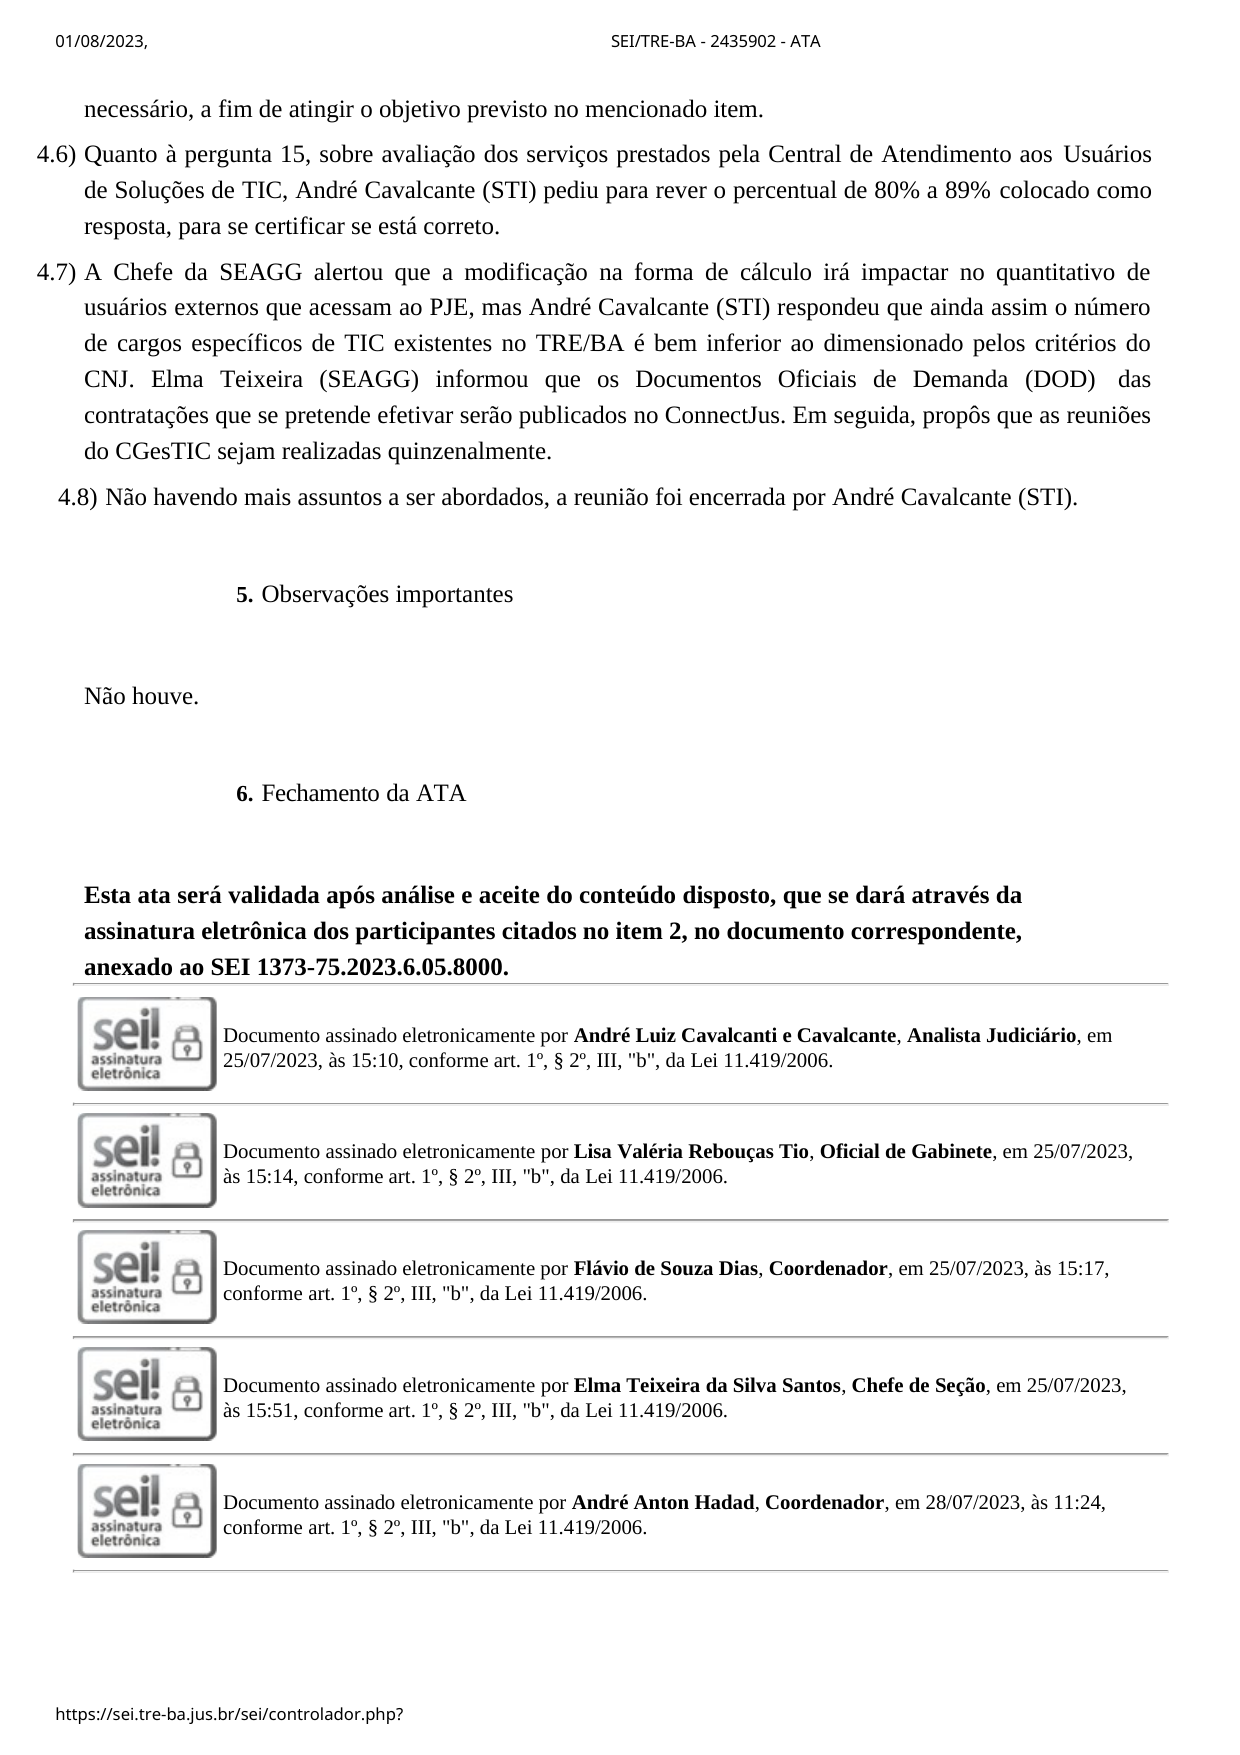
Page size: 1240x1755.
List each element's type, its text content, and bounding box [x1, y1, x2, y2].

list Fechamento da ATA [236, 778, 1179, 807]
text Documento assinado eletronicamente por André Luiz Cavalcanti e Cavalcante, Analista Judiciário, em 25/07/2023, às 15:10, conforme art. 1º, § 2º, III, "b", da Lei 11.419/2006. [223, 1023, 1114, 1072]
list A Chefe da SEAGG alertou que a modificação na forma de cálculo irá impactar no quantitativo de usuários externos que acessam ao PJE, mas André Cavalcante (STI) respondeu que ainda assim o número de cargos específicos de TIC existentes no TRE/BA é bem inferior ao dimensionado pelos critérios do CNJ. Elma Teixeira (SEAGG) informou que os Documentos Oficiais de Demanda (DOD) das contratações que se pretende efetivar serão publicados no ConnectJus. Em seguida, propôs que as reuniões do CGesTIC sejam realizadas quinzenalmente. [62, 257, 1152, 465]
text Documento assinado eletronicamente por André Anton Hadad, Coordenador, em 28/07/2023, às 11:24, conforme art. 1º, § 2º, III, "b", da Lei 11.419/2006. [223, 1490, 1108, 1539]
text Não houve. [84, 681, 1179, 709]
list Observações importantes [236, 579, 1179, 608]
text Documento assinado eletronicamente por Flávio de Souza Dias, Coordenador, em 25/07/2023, às 15:17, conforme art. 1º, § 2º, III, "b", da Lei 11.419/2006. [223, 1256, 1111, 1305]
text Documento assinado eletronicamente por Elma Teixeira da Silva Santos, Chefe de Seção, em 25/07/2023, às 15:51, conforme art. 1º, § 2º, III, "b", da Lei 11.419/2006. [223, 1373, 1148, 1422]
text Documento assinado eletronicamente por Lisa Valéria Rebouças Tio, Oficial de Gabinete, em 25/07/2023, às 15:14, conforme art. 1º, § 2º, III, "b", da Lei 11.419/2006. [223, 1139, 1153, 1188]
list Não havendo mais assuntos a ser abordados, a reunião foi encerrada por André Cavalcante (STI). [84, 482, 1179, 511]
list Quanto à pergunta 15, sobre avaliação dos serviços prestados pela Central de Atendimento aos Usuários de Soluções de TIC, André Cavalcante (STI) pediu para rever o percentual de 80% a 89% colocado como resposta, para se certificar se está correto. [62, 139, 1152, 240]
text necessário, a fim de atingir o objetivo previsto no mencionado item. [84, 94, 1179, 123]
subtitle Esta ata será validada após análise e aceite do conteúdo disposto, que se dará através da assinatura eletrônica dos participantes citados no item 2, no documento correspondente, anexado ao SEI 1373-75.2023.6.05.8000. [84, 880, 1023, 981]
